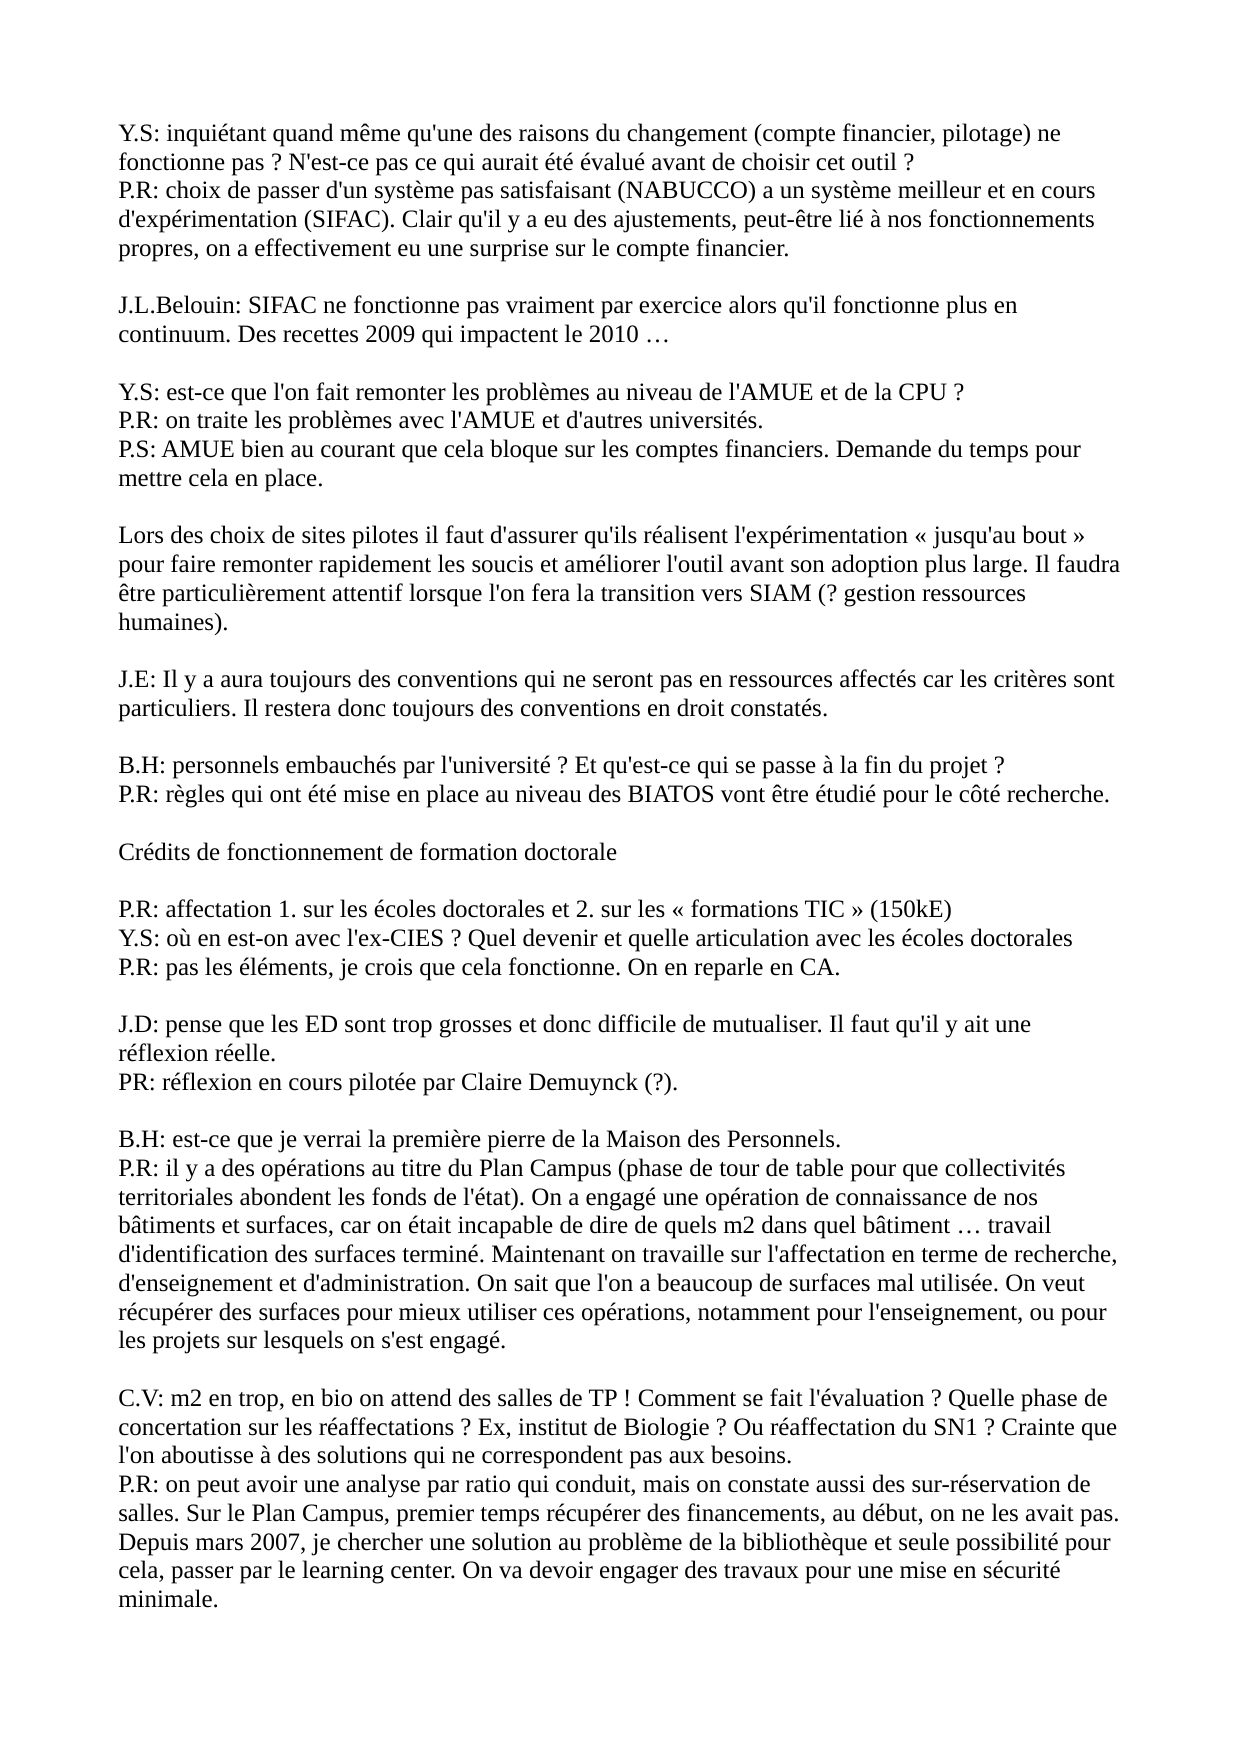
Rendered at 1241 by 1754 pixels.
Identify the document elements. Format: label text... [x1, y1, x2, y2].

text P.R: on peut avoir une analyse par ratio qui conduit, mais on constate aussi des sur-réservation de salles. Sur le Plan Campus, premier temps récupérer des financements, au début, on ne les avait pas. Depuis mars 2007, je chercher une solution au problème de la bibliothèque et seule possibilité pour cela, passer par le learning center. On va devoir engager des travaux pour une mise en sécurité minimale. [118, 1469, 1122, 1613]
text Y.S: inquiétant quand même qu'une des raisons du changement (compte financier, pilotage) ne fonctionne pas ? N'est-ce pas ce qui aurait été évalué avant de choisir cet outil ? [118, 118, 1122, 176]
text P.R: choix de passer d'un système pas satisfaisant (NABUCCO) a un système meilleur et en cours d'expérimentation (SIFAC). Clair qu'il y a eu des ajustements, peut-être lié à nos fonctionnements propres, on a effectivement eu une surprise sur le compte financier. [118, 176, 1122, 262]
text P.R: règles qui ont été mise en place au niveau des BIATOS vont être étudié pour le côté recherche. [118, 779, 1122, 808]
text J.D: pense que les ED sont trop grosses et donc difficile de mutualiser. Il faut qu'il y ait une réflexion réelle. [118, 1009, 1122, 1067]
text P.R: on traite les problèmes avec l'AMUE et d'autres universités. [118, 406, 1122, 434]
text P.S: AMUE bien au courant que cela bloque sur les comptes financiers. Demande du temps pour mettre cela en place. [118, 434, 1122, 492]
text Y.S: où en est-on avec l'ex-CIES ? Quel devenir et quelle articulation avec les écoles doctorales [118, 923, 1122, 952]
text Lors des choix de sites pilotes il faut d'assurer qu'ils réalisent l'expérimentation « jusqu'au bout » pour faire remonter rapidement les soucis et améliorer l'outil avant son adoption plus large. Il faudra être particulièrement attentif lorsque l'on fera la transition vers SIAM (? gestion ressources humaines). [118, 521, 1122, 636]
text P.R: pas les éléments, je crois que cela fonctionne. On en reparle en CA. [118, 952, 1122, 981]
text B.H: personnels embauchés par l'université ? Et qu'est-ce qui se passe à la fin du projet ? [118, 751, 1122, 779]
text P.R: affectation 1. sur les écoles doctorales et 2. sur les « formations TIC » (150kE) [118, 894, 1122, 923]
text PR: réflexion en cours pilotée par Claire Demuynck (?). [118, 1067, 1122, 1096]
text Y.S: est-ce que l'on fait remonter les problèmes au niveau de l'AMUE et de la CPU ? [118, 377, 1122, 406]
text C.V: m2 en trop, en bio on attend des salles de TP ! Comment se fait l'évaluation ? Quelle phase de concertation sur les réaffectations ? Ex, institut de Biologie ? Ou réaffectation du SN1 ? Crainte que l'on aboutisse à des solutions qui ne correspondent pas aux besoins. [118, 1383, 1122, 1469]
text P.R: il y a des opérations au titre du Plan Campus (phase de tour de table pour que collectivités territoriales abondent les fonds de l'état). On a engagé une opération de connaissance de nos bâtiments et surfaces, car on était incapable de dire de quels m2 dans quel bâtiment … travail d'identification des surfaces terminé. Maintenant on travaille sur l'affectation en terme de recherche, d'enseignement et d'administration. On sait que l'on a beaucoup de surfaces mal utilisée. On veut récupérer des surfaces pour mieux utiliser ces opérations, notamment pour l'enseignement, ou pour les projets sur lesquels on s'est engagé. [118, 1153, 1122, 1354]
text J.E: Il y a aura toujours des conventions qui ne seront pas en ressources affectés car les critères sont particuliers. Il restera donc toujours des conventions en droit constatés. [118, 664, 1122, 722]
text Crédits de fonctionnement de formation doctorale [118, 837, 1122, 866]
text B.H: est-ce que je verrai la première pierre de la Maison des Personnels. [118, 1124, 1122, 1153]
text J.L.Belouin: SIFAC ne fonctionne pas vraiment par exercice alors qu'il fonctionne plus en continuum. Des recettes 2009 qui impactent le 2010 … [118, 291, 1122, 348]
